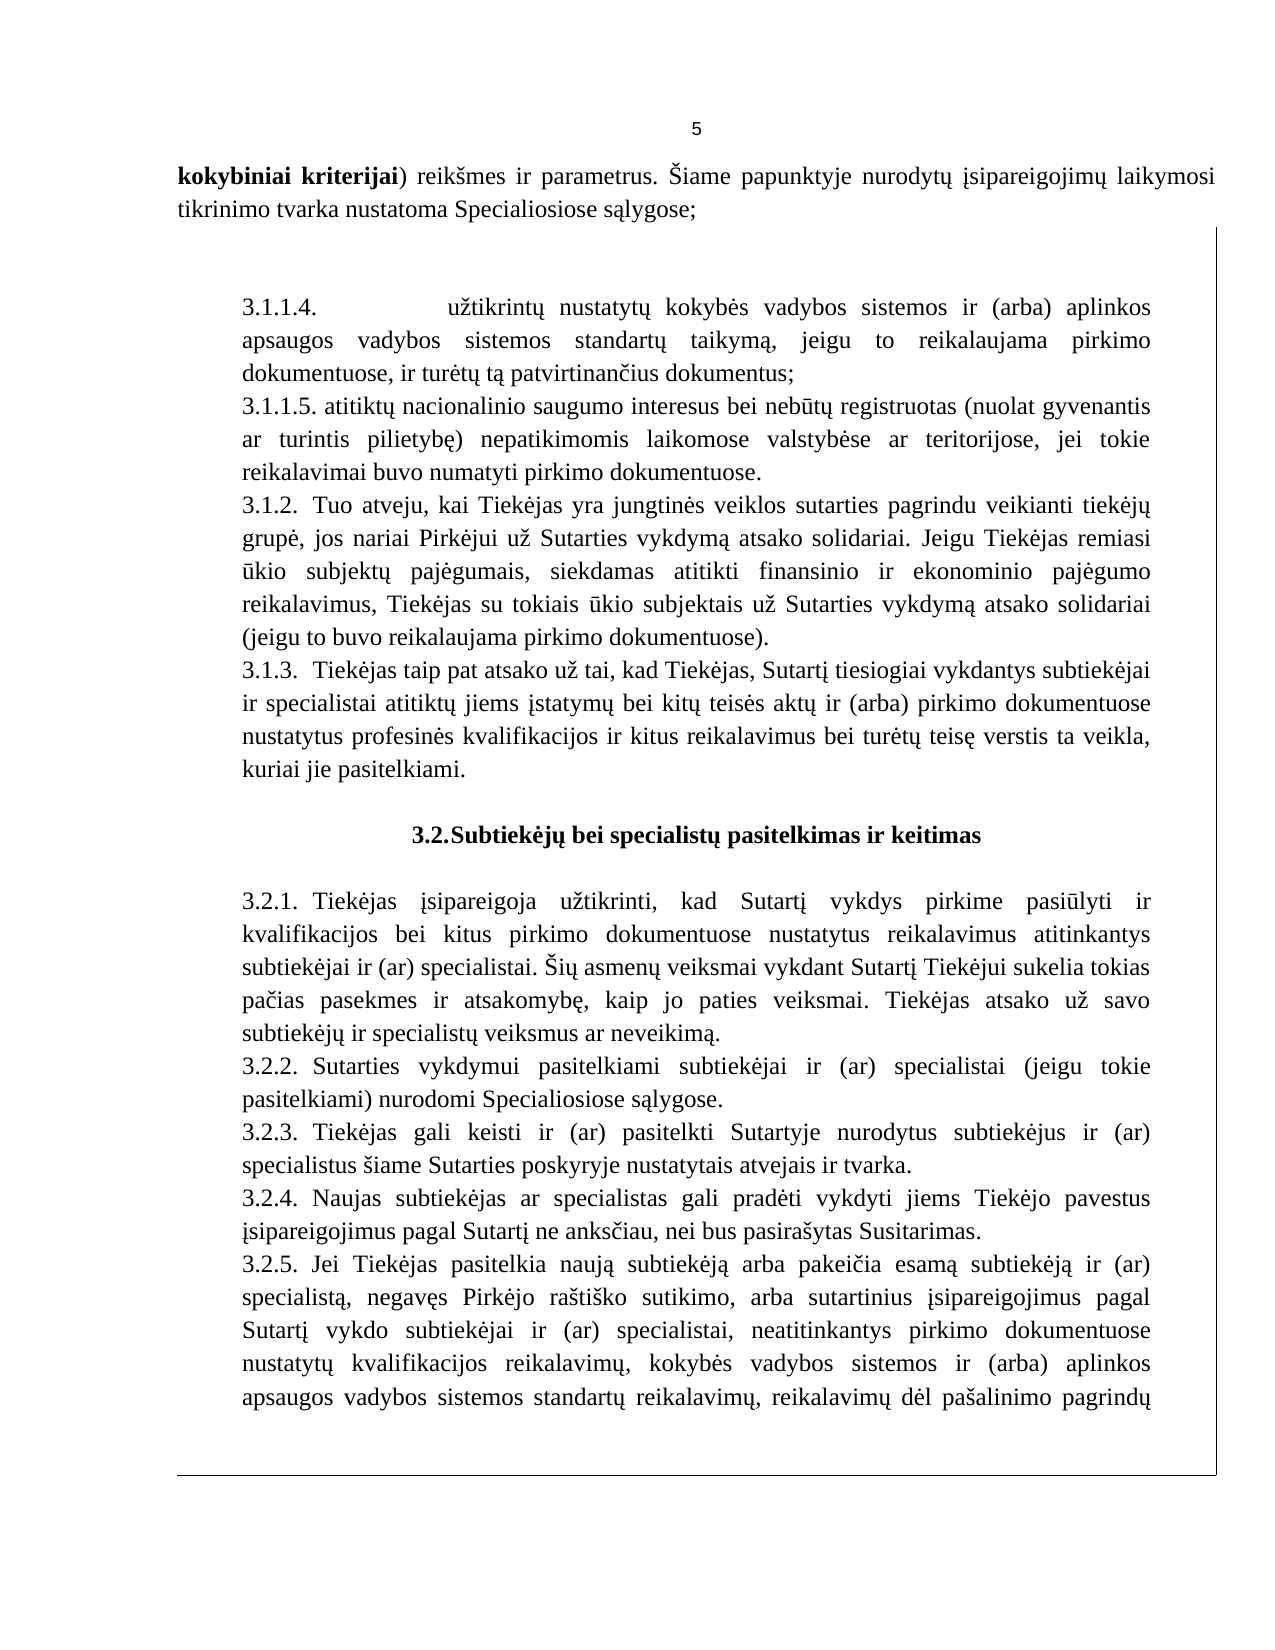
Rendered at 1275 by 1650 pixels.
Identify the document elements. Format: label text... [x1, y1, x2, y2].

text 3.1.2. Tuo atveju, kai Tiekėjas yra jungtinės veiklos sutarties pagrindu veikianti tiekėjų grupė, jos nariai Pirkėjui už Sutarties vykdymą atsako solidariai. Jeigu Tiekėjas remiasi ūkio subjektų pajėgumais, siekdamas atitikti finansinio ir ekonominio pajėgumo reikalavimus, Tiekėjas su tokiais ūkio subjektais už Sutarties vykdymą atsako solidariai (jeigu to buvo reikalaujama pirkimo dokumentuose). [177, 425, 1216, 591]
text kokybiniai kriterijai) reikšmes ir parametrus. Šiame papunktyje nurodytų įsipareigojimų laikymosi tikrinimo tvarka nustatoma Specialiosiose sąlygose; [177, 161, 1216, 223]
text 3.2.1. Tiekėjas įsipareigoja užtikrinti, kad Sutartį vykdys pirkime pasiūlyti ir kvalifikacijos bei kitus pirkimo dokumentuose nustatytus reikalavimus atitinkantys subtiekėjai ir (ar) specialistai. Šių asmenų veiksmai vykdant Sutartį Tiekėjui sukelia tokias pačias pasekmes ir atsakomybę, kaip jo paties veiksmai. Tiekėjas atsako už savo subtiekėjų ir specialistų veiksmus ar neveikimą. [177, 822, 1216, 987]
text 3.1.3. Tiekėjas taip pat atsako už tai, kad Tiekėjas, Sutartį tiesiogiai vykdantys subtiekėjai ir specialistai atitiktų jiems įstatymų bei kitų teisės aktų ir (arba) pirkimo dokumentuose nustatytus profesinės kvalifikacijos ir kitus reikalavimus bei turėtų teisę verstis ta veikla, kuriai jie pasitelkiami. [177, 591, 1216, 756]
text 3.1.1.4. užtikrintų nustatytų kokybės vadybos sistemos ir (arba) aplinkos apsaugos vadybos sistemos standartų taikymą, jeigu to reikalaujama pirkimo dokumentuose, ir turėtų tą patvirtinančius dokumentus; [177, 227, 1216, 326]
text 3.2.3. Tiekėjas gali keisti ir (ar) pasitelkti Sutartyje nurodytus subtiekėjus ir (ar) specialistus šiame Sutarties poskyryje nustatytais atvejais ir tvarka. [177, 1053, 1216, 1119]
subtitle 3.2. Subtiekėjų bei specialistų pasitelkimas ir keitimas [177, 756, 1216, 822]
text 3.1.1.5. atitiktų nacionalinio saugumo interesus bei nebūtų registruotas (nuolat gyvenantis ar turintis pilietybę) nepatikimomis laikomose valstybėse ar teritorijose, jei tokie reikalavimai buvo numatyti pirkimo dokumentuose. [177, 326, 1216, 425]
text 3.2.2. Sutarties vykdymui pasitelkiami subtiekėjai ir (ar) specialistai (jeigu tokie pasitelkiami) nurodomi Specialiosiose sąlygose. [177, 987, 1216, 1053]
text 3.2.5. Jei Tiekėjas pasitelkia naują subtiekėją arba pakeičia esamą subtiekėją ir (ar) specialistą, negavęs Pirkėjo raštiško sutikimo, arba sutartinius įsipareigojimus pagal Sutartį vykdo subtiekėjai ir (ar) specialistai, neatitinkantys pirkimo dokumentuose nustatytų kvalifikacijos reikalavimų, kokybės vadybos sistemos ir (arba) aplinkos apsaugos vadybos sistemos standartų reikalavimų, reikalavimų dėl pašalinimo pagrindų nebuvimo, atitikties nacionalinio saugumo interesams bei reikalavimams nebūti registruotu (nuolat gyvenančiu ar turinčiu pilietybę) nepatikimomis laikomose valstybėse ar teritorijose (jei taikoma) ir Tiekėjo pasiūlyme nurodytų sąlygų pirkimo dokumentuose nustatytiems kokybiniams kriterijams pagrįsti (jei taikoma), Tiekėjui taikoma Specialiosiose sąlygose nustatyto dydžio bauda. [177, 1185, 1216, 1475]
text 3.2.4. Naujas subtiekėjas ar specialistas gali pradėti vykdyti jiems Tiekėjo pavestus įsipareigojimus pagal Sutartį ne anksčiau, nei bus pasirašytas Susitarimas. [177, 1119, 1216, 1185]
